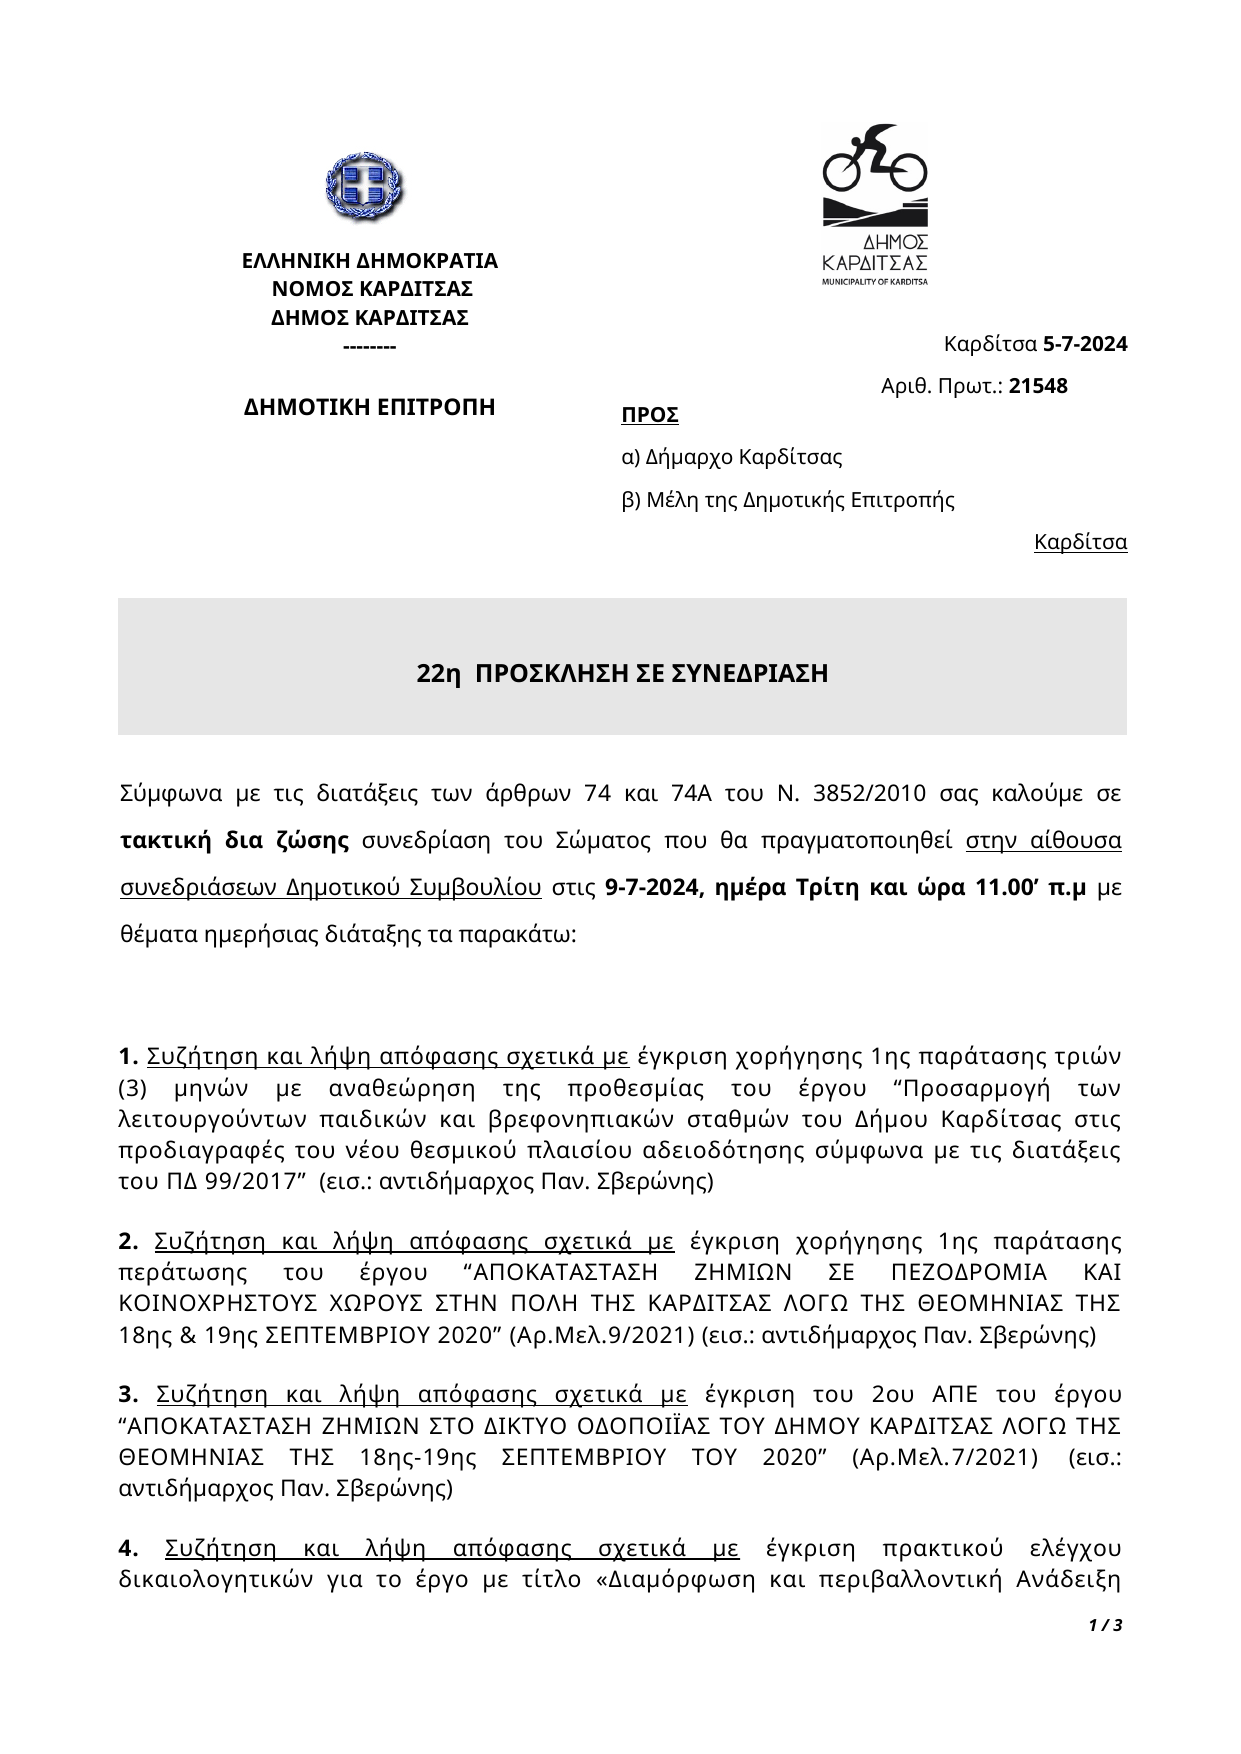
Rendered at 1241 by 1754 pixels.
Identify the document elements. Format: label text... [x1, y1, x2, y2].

picture [322, 150, 408, 225]
list 2. Συζήτηση και λήψη απόφασης σχετικά με έγκριση χορήγησης 1ης παράτασης περάτωσης του έργου “ΑΠΟΚΑΤΑΣΤΑΣΗ ΖΗΜΙΩΝ ΣΕ ΠΕΖΟΔΡΟΜΙΑ ΚΑΙ ΚΟΙΝΟΧΡΗΣΤΟΥΣ ΧΩΡΟΥΣ ΣΤΗΝ ΠΟΛΗ ΤΗΣ ΚΑΡΔΙΤΣΑΣ ΛΟΓΩ ΤΗΣ ΘΕΟΜΗΝΙΑΣ ΤΗΣ 18ης & 19ης ΣΕΠΤΕΜΒΡΙΟΥ 2020” (Αρ.Μελ.9/2021) (εισ.: αντιδήμαρχος Παν. Σβερώνης) [118, 1225, 1122, 1350]
list 3. Συζήτηση και λήψη απόφασης σχετικά με έγκριση του 2ου ΑΠΕ του έργου “ΑΠΟΚΑΤΑΣΤΑΣΗ ΖΗΜΙΩΝ ΣΤΟ ΔΙΚΤΥΟ ΟΔΟΠΟΙΪΑΣ ΤΟΥ ΔΗΜΟΥ ΚΑΡΔΙΤΣΑΣ ΛΟΓΩ ΤΗΣ ΘΕΟΜΗΝΙΑΣ ΤΗΣ 18ης-19ης ΣΕΠΤΕΜΒΡΙΟΥ ΤΟΥ 2020” (Αρ.Μελ.7/2021) (εισ.: αντιδήμαρχος Παν. Σβερώνης) [118, 1378, 1122, 1503]
table_cell Καρδίτσα 5-7-2024 Αριθ. Πρωτ.: 21548 [621, 329, 1127, 400]
list 1. Συζήτηση και λήψη απόφασης σχετικά με έγκριση χορήγησης 1ης παράτασης τριών (3) μηνών με αναθεώρηση της προθεσμίας του έργου “Προσαρμογή των λειτουργούντων παιδικών και βρεφονηπιακών σταθμών του Δήμου Καρδίτσας στις προδιαγραφές του νέου θεσμικού πλαισίου αδειοδότησης σύμφωνα με τις διατάξεις του ΠΔ 99/2017” (εισ.: αντιδήμαρχος Παν. Σβερώνης) [118, 1040, 1122, 1196]
list 4. Συζήτηση και λήψη απόφασης σχετικά με έγκριση πρακτικού ελέγχου δικαιολογητικών για το έργο με τίτλο «Διαμόρφωση και περιβαλλοντική Ανάδειξη [118, 1532, 1122, 1594]
table_header ΕΛΛΗΝΙΚΗ ΔΗΜΟΚΡΑΤΙΑ ΝΟΜΟΣ ΚΑΡΔΙΤΣΑΣ ΔΗΜΟΣ ΚΑΡΔΙΤΣΑΣ -------- ΔΗΜΟΤΙΚΗ ΕΠΙΤΡΟΠΗ [118, 118, 621, 598]
picture [821, 122, 928, 286]
table_cell ΠΡΟΣ α) Δήμαρχο Καρδίτσας β) Μέλη της Δημοτικής Επιτροπής Καρδίτσα [621, 400, 1127, 598]
table_header [621, 118, 1127, 329]
text Σύμφωνα με τις διατάξεις των άρθρων 74 και 74A του Ν. 3852/2010 σας καλούμε σε τακτική δια ζώσης συνεδρίαση του Σώματος που θα πραγματοποιηθεί στην αίθουσα συνεδριάσεων Δημοτικού Συμβουλίου στις 9-7-2024, ημέρα Τρίτη και ώρα 11.00’ π.μ με θέματα ημερήσιας διάταξης τα παρακάτω: [120, 777, 1122, 949]
